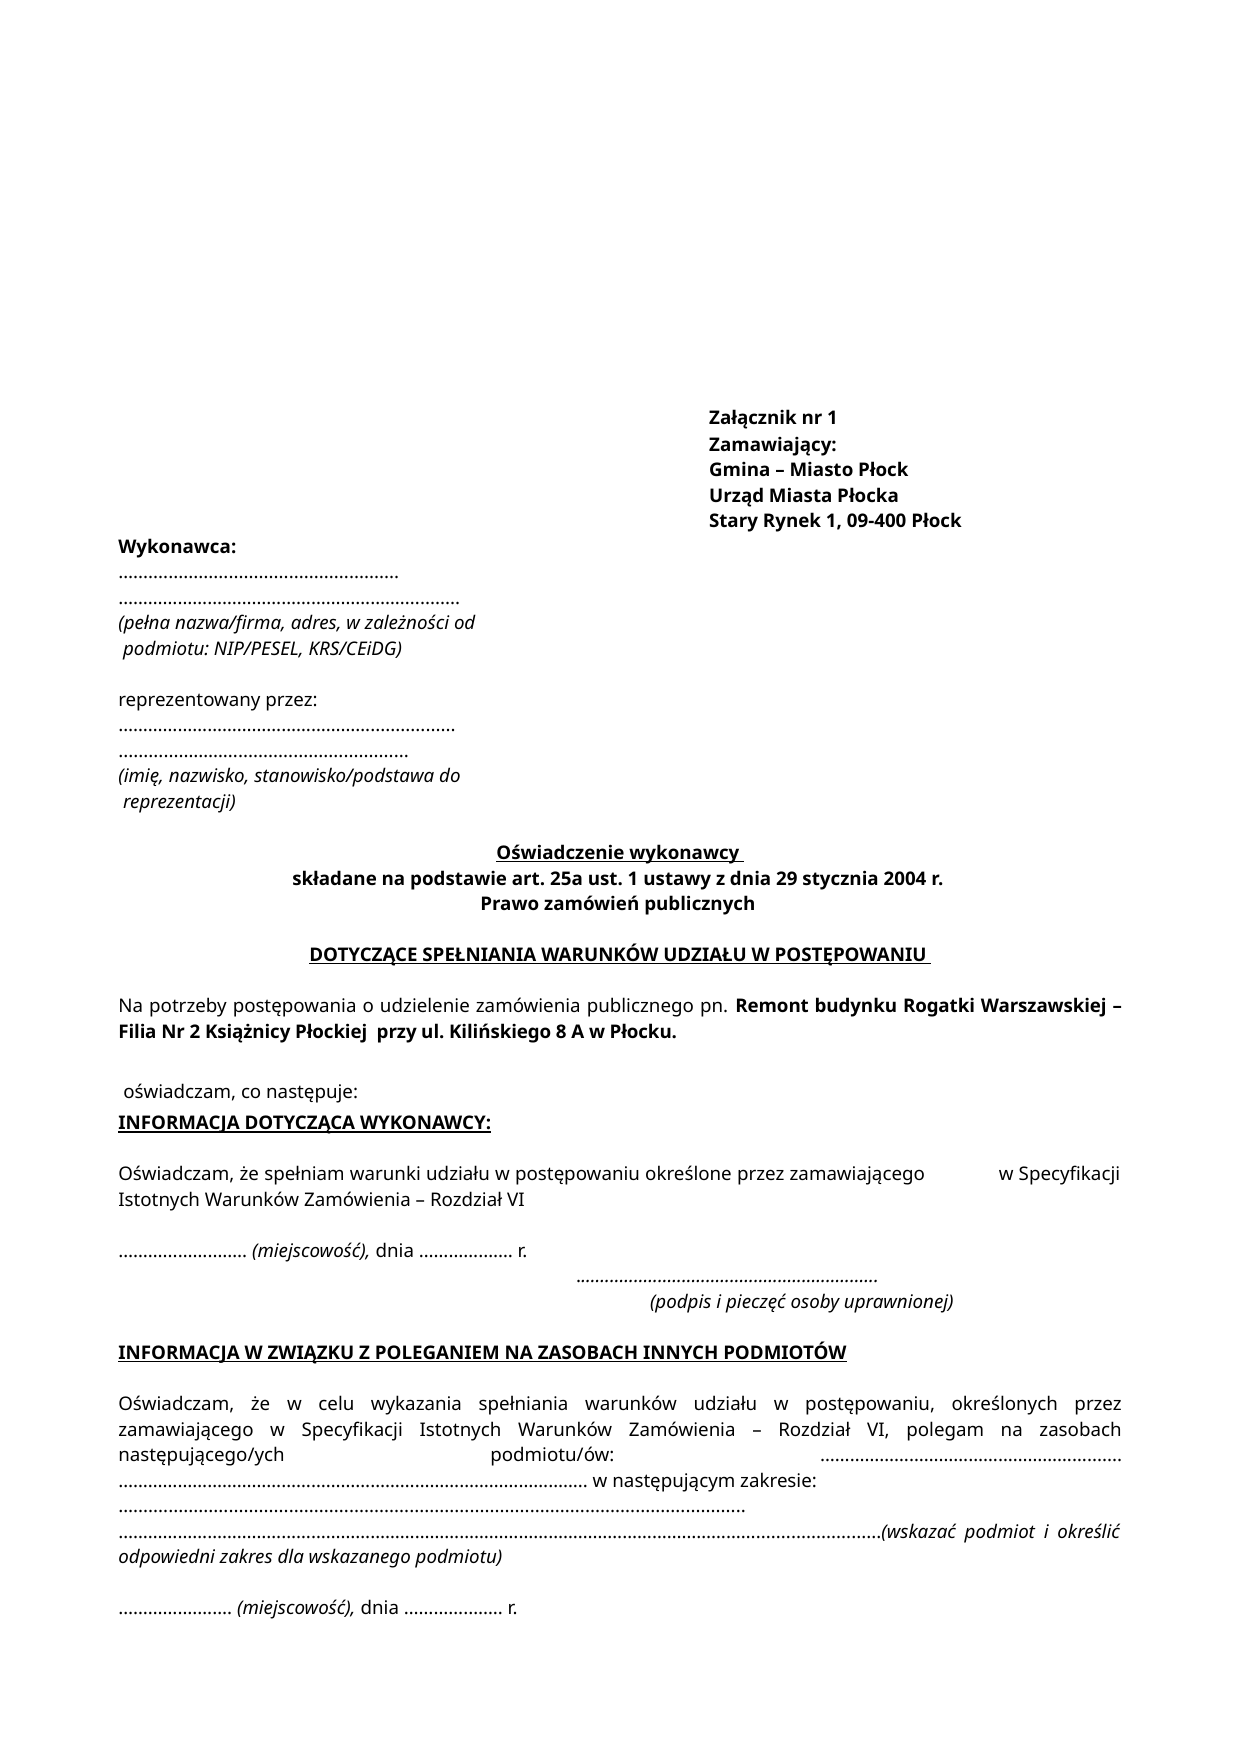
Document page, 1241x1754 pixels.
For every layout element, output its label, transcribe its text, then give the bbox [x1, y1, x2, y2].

text reprezentowany przez: [118, 686, 1122, 712]
text Załącznik nr 1 [118, 402, 1122, 431]
text …………….……. (miejscowość), dnia ………….……. r. [118, 1594, 1122, 1620]
text Stary Rynek 1, 09-400 Płock [118, 507, 1122, 533]
text DOTYCZĄCE SPEŁNIANIA WARUNKÓW UDZIAŁU W POSTĘPOWANIU [118, 941, 1122, 967]
text (imię, nazwisko, stanowisko/podstawa do [118, 763, 1122, 788]
text …………………………………………………............ [118, 584, 1122, 609]
text Oświadczam, że spełniam warunki udziału w postępowaniu określone przez zamawiającego w Specyfikacji Istotnych Warunków Zamówienia – Rozdział VI [118, 1161, 1122, 1212]
text Na potrzeby postępowania o udzielenie zamówienia publicznego pn. Remont budynku Rogatki Warszawskiej – Filia Nr 2 Książnicy Płockiej przy ul. Kilińskiego 8 A w Płocku. [118, 992, 1122, 1043]
text podmiotu: NIP/PESEL, KRS/CEiDG) [118, 635, 1122, 661]
text oświadczam, co następuje: [118, 1078, 1122, 1104]
text składane na podstawie art. 25a ust. 1 ustawy z dnia 29 stycznia 2004 r. [118, 865, 1122, 890]
text ............................................................... [118, 1263, 1122, 1288]
text Oświadczam, że w celu wykazania spełniania warunków udziału w postępowaniu, określonych przez zamawiającego w Specyfikacji Istotnych Warunków Zamówienia – Rozdział VI, polegam na zasobach następującego/ych podmiotu/ów: ……………………………………………….......………………………………………………………………………………….. w następującym zakresie: [118, 1390, 1122, 1492]
text …..........................................................................................................................………………………………………………………………………………………………………………….........................(wskazać podmiot i określić odpowiedni zakres dla wskazanego podmiotu) [118, 1492, 1122, 1569]
text Oświadczenie wykonawcy [118, 839, 1122, 865]
text ……………………………………………................. [118, 712, 1122, 737]
text Gmina – Miasto Płock [118, 456, 1122, 482]
text INFORMACJA W ZWIĄZKU Z POLEGANIEM NA ZASOBACH INNYCH PODMIOTÓW [118, 1339, 1122, 1365]
text .............……….................................... [118, 737, 1122, 763]
text (podpis i pieczęć osoby uprawnionej) [118, 1288, 1122, 1314]
text reprezentacji) [118, 788, 1122, 814]
text Wykonawca: [118, 533, 1122, 558]
text INFORMACJA DOTYCZĄCA WYKONAWCY: [118, 1109, 1122, 1135]
text Urząd Miasta Płocka [118, 482, 1122, 507]
text …..................................................... [118, 558, 1122, 584]
text Prawo zamówień publicznych [118, 890, 1122, 916]
text (pełna nazwa/firma, adres, w zależności od [118, 609, 1122, 635]
text ………...…….……. (miejscowość), dnia ………….…… r. [118, 1237, 1122, 1263]
text Zamawiający: [118, 431, 1122, 456]
